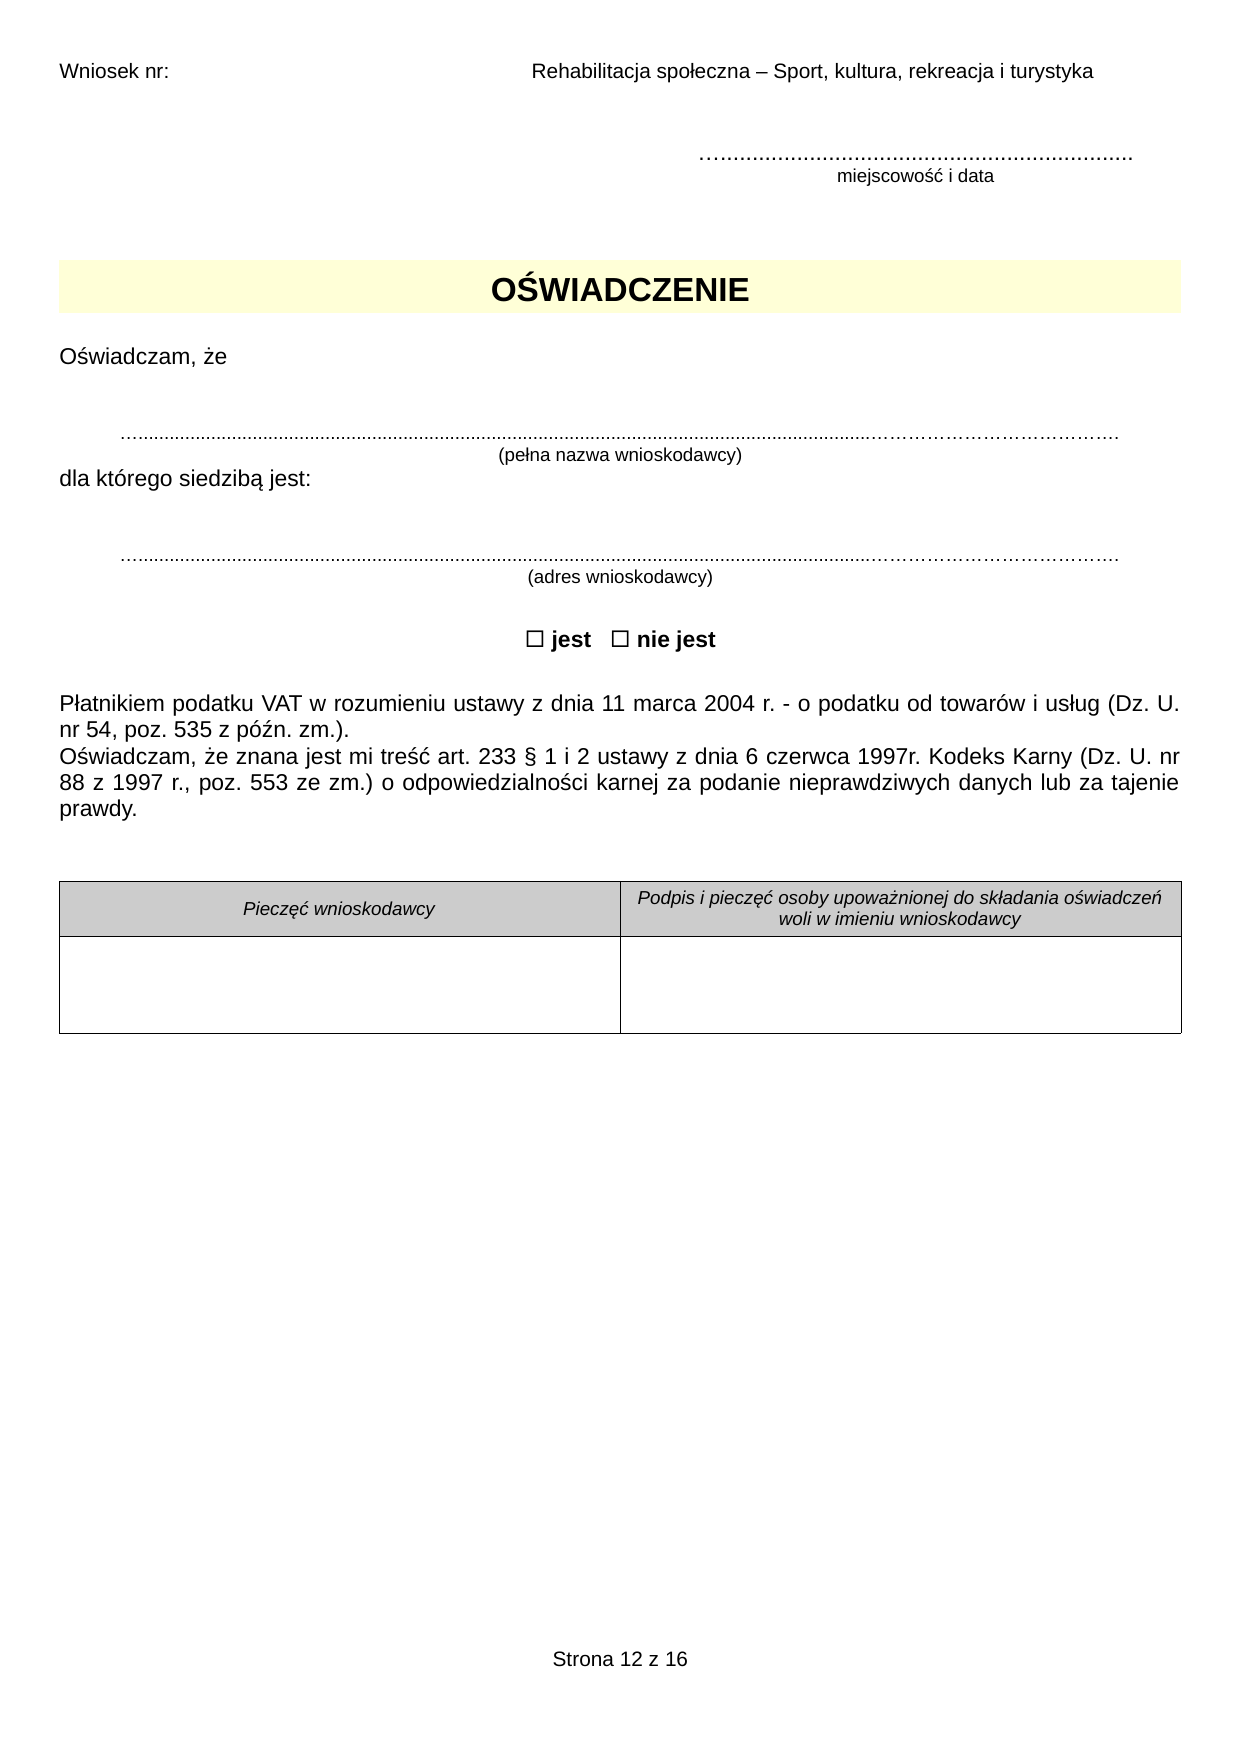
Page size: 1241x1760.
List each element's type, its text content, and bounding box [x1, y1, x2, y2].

text (adres wnioskodawcy) [59, 566, 1181, 587]
text Oświadczam, że znana jest mi treść art. 233 § 1 i 2 ustawy z dnia 6 czerwca 1997r. Kodeks Karny (Dz. U. nr 88 z 1997 r., poz. 553 ze zm.) o odpowiedzialności karnej za podanie nieprawdziwych danych lub za tajenie prawdy. [59, 743, 1181, 822]
text Oświadczam, że [59, 343, 1181, 369]
text miejscowość i data [650, 165, 1181, 187]
table_header Pieczęć wnioskodawcy [60, 882, 620, 936]
table_header Podpis i pieczęć osoby upoważnionej do składania oświadczeń woli w imieniu wnioskodawcy [621, 882, 1181, 936]
text …................................................................. [650, 139, 1181, 165]
subtitle OŚWIADCZENIE [59, 260, 1181, 313]
table_cell [60, 937, 620, 1032]
table_cell [621, 937, 1181, 1032]
text (pełna nazwa wnioskodawcy) [59, 444, 1181, 465]
text Płatnikiem podatku VAT w rozumieniu ustawy z dnia 11 marca 2004 r. - o podatku od towarów i usług (Dz. U. nr 54, poz. 535 z późn. zm.). [59, 690, 1181, 743]
text ….............................................................................................................................................…………………………………. [59, 544, 1181, 566]
text ….............................................................................................................................................…………………………………. [59, 422, 1181, 444]
text  jest  nie jest [59, 626, 1181, 652]
text dla którego siedzibą jest: [59, 465, 1181, 492]
